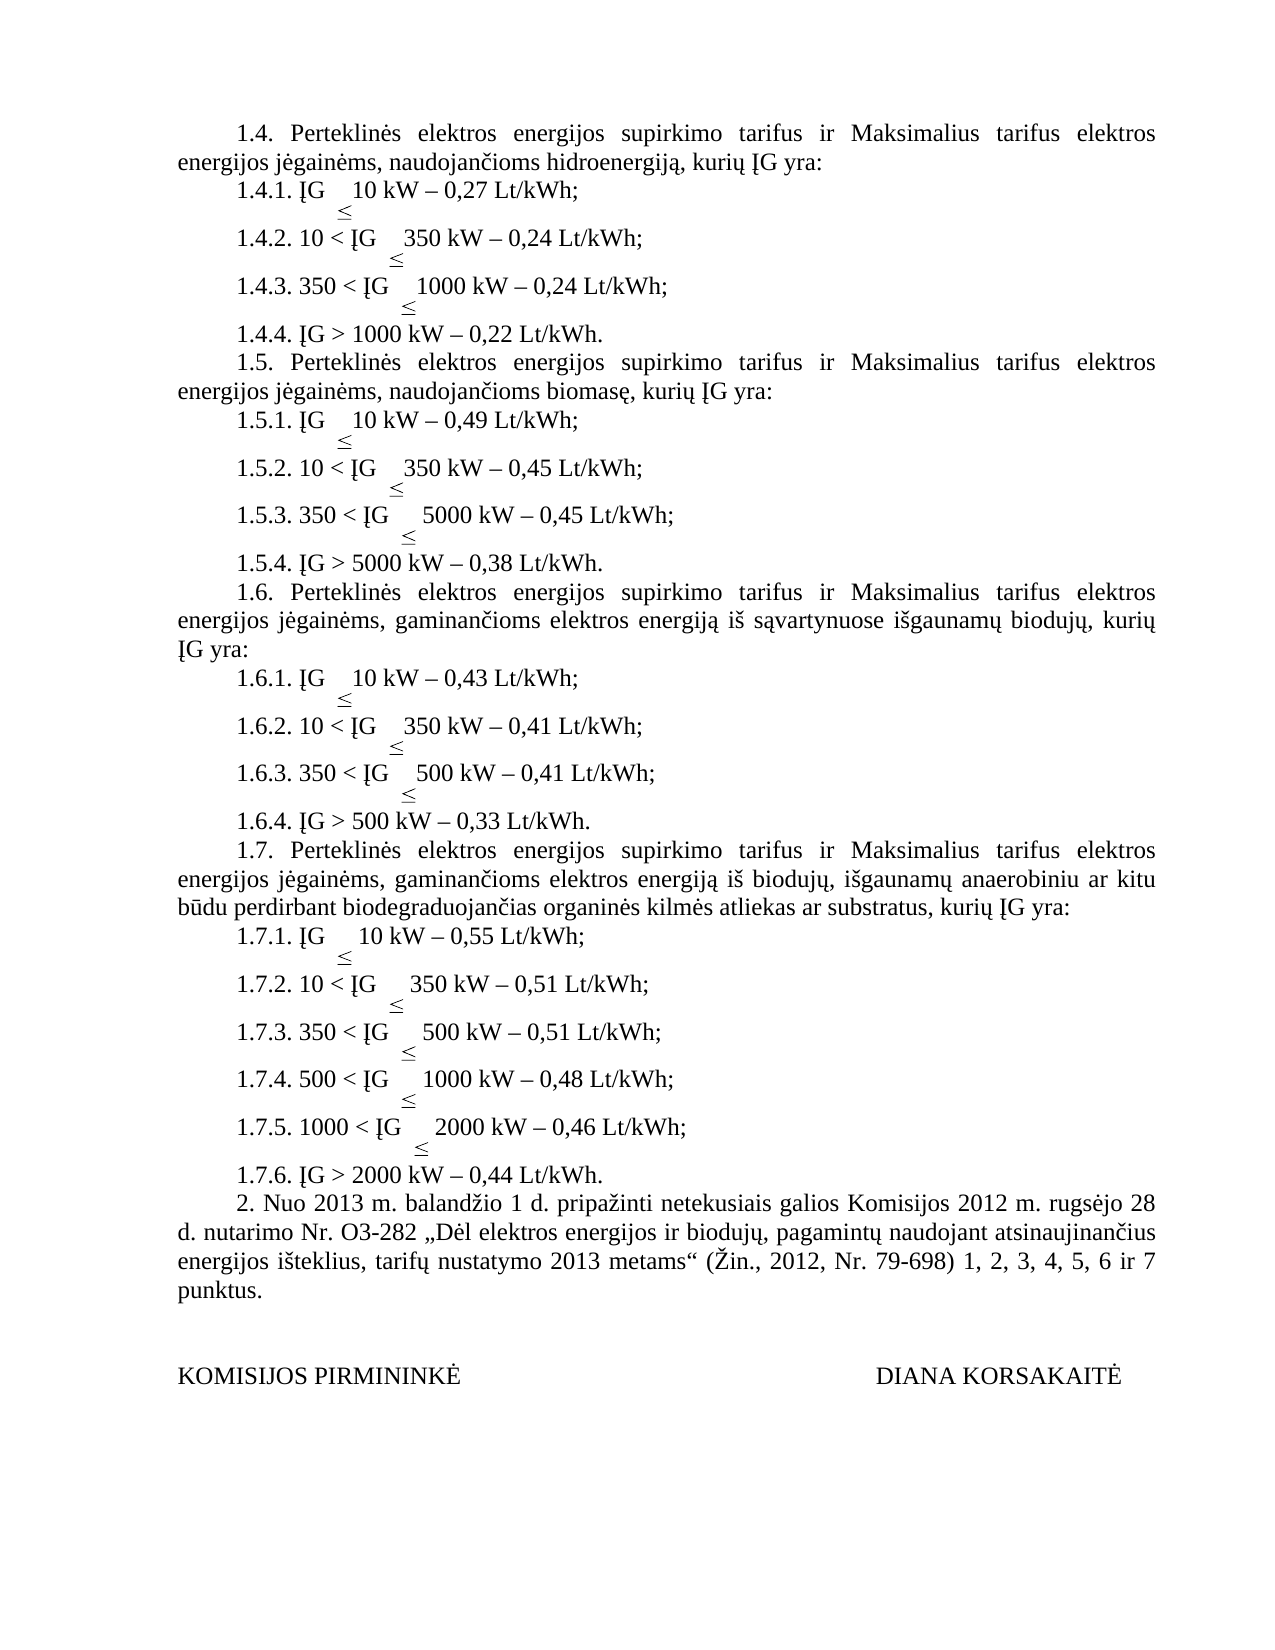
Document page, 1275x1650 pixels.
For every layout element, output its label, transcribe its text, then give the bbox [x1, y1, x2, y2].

text 1.4.2. 10 < ĮG <= 350 kW – 0,24 Lt/kWh; [177, 223, 1157, 271]
text 1.4.4. ĮG > 1000 kW – 0,22 Lt/kWh. [177, 319, 1157, 347]
text 1.4.1. ĮG <= 10 kW – 0,27 Lt/kWh; [177, 176, 1157, 223]
text 1.5.2. 10 < ĮG <= 350 kW – 0,45 Lt/kWh; [177, 453, 1157, 500]
text 1.6.3. 350 < ĮG <= 500 kW – 0,41 Lt/kWh; [177, 758, 1157, 806]
text 1.4.3. 350 < ĮG <= 1000 kW – 0,24 Lt/kWh; [177, 271, 1157, 319]
text 1.7.3. 350 < ĮG <= 500 kW – 0,51 Lt/kWh; [177, 1017, 1157, 1064]
text 1.4. Perteklinės elektros energijos supirkimo tarifus ir Maksimalius tarifus elektros energijos jėgainėms, naudojančioms hidroenergiją, kurių ĮG yra: [177, 118, 1157, 176]
text 1.6.2. 10 < ĮG <= 350 kW – 0,41 Lt/kWh; [177, 711, 1157, 758]
text 1.7.6. ĮG > 2000 kW – 0,44 Lt/kWh. [177, 1160, 1157, 1188]
text 1.7.2. 10 < ĮG <= 350 kW – 0,51 Lt/kWh; [177, 969, 1157, 1017]
text 1.7.1. ĮG <= 10 kW – 0,55 Lt/kWh; [177, 921, 1157, 969]
text 1.7.4. 500 < ĮG <= 1000 kW – 0,48 Lt/kWh; [177, 1064, 1157, 1112]
text 1.6. Perteklinės elektros energijos supirkimo tarifus ir Maksimalius tarifus elektros energijos jėgainėms, gaminančioms elektros energiją iš sąvartynuose išgaunamų biodujų, kurių ĮG yra: [177, 577, 1157, 663]
text 1.5.1. ĮG <= 10 kW – 0,49 Lt/kWh; [177, 405, 1157, 453]
text 1.6.1. ĮG <= 10 kW – 0,43 Lt/kWh; [177, 663, 1157, 711]
text 1.7.5. 1000 < ĮG <= 2000 kW – 0,46 Lt/kWh; [177, 1112, 1157, 1160]
text 2. Nuo 2013 m. balandžio 1 d. pripažinti netekusiais galios Komisijos 2012 m. rugsėjo 28 d. nutarimo Nr. O3-282 „Dėl elektros energijos ir biodujų, pagamintų naudojant atsinaujinančius energijos išteklius, tarifų nustatymo 2013 metams“ (Žin., 2012, Nr. 79-698) 1, 2, 3, 4, 5, 6 ir 7 punktus. [177, 1188, 1157, 1303]
text 1.5.4. ĮG > 5000 kW – 0,38 Lt/kWh. [177, 548, 1157, 577]
text 1.5. Perteklinės elektros energijos supirkimo tarifus ir Maksimalius tarifus elektros energijos jėgainėms, naudojančioms biomasę, kurių ĮG yra: [177, 347, 1157, 405]
text 1.6.4. ĮG > 500 kW – 0,33 Lt/kWh. [177, 806, 1157, 835]
text 1.5.3. 350 < ĮG <= 5000 kW – 0,45 Lt/kWh; [177, 500, 1157, 548]
text 1.7. Perteklinės elektros energijos supirkimo tarifus ir Maksimalius tarifus elektros energijos jėgainėms, gaminančioms elektros energiją iš biodujų, išgaunamų anaerobiniu ar kitu būdu perdirbant biodegraduojančias organinės kilmės atliekas ar substratus, kurių ĮG yra: [177, 835, 1157, 921]
text Komisijos pirmininkė Diana Korsakaitė [177, 1361, 1157, 1390]
